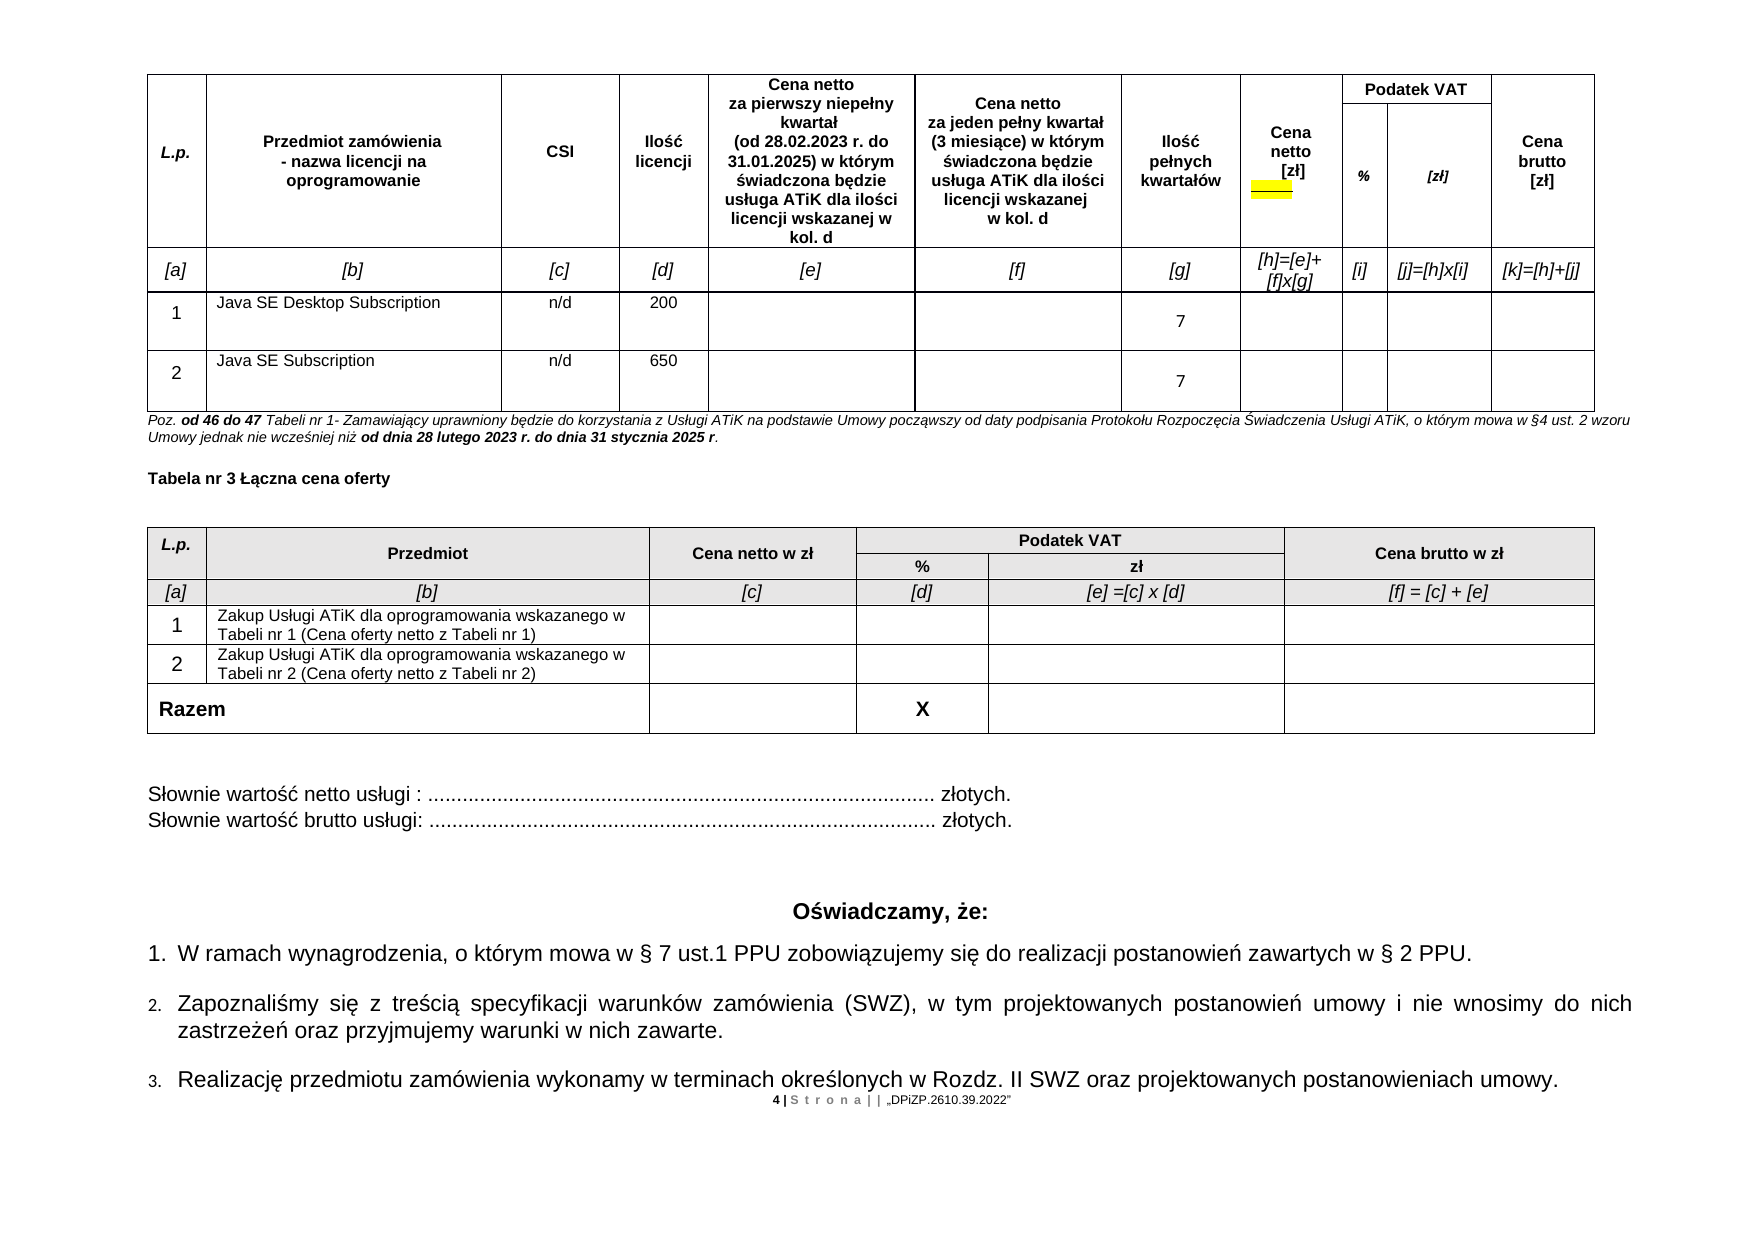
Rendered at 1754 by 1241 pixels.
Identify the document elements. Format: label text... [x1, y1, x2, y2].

table_cell Java SE Desktop Subscription [207, 293, 501, 350]
table_header Podatek VAT [1343, 75, 1491, 103]
table_header Podatek VAT [857, 528, 1284, 553]
table_cell [d] [620, 248, 708, 291]
table_cell [857, 606, 988, 644]
table_cell [1241, 351, 1342, 411]
table_header Cena netto za pierwszy niepełny kwartał (od 28.02.2023 r. do 31.01.2025) w którym świadczona będzie usługa ATiK dla ilości licencji wskazanej w kol. d [709, 75, 914, 247]
table_cell [1492, 293, 1594, 350]
table_cell [1343, 293, 1387, 350]
table_cell [h]=[e]+[f]x[g] [1241, 248, 1342, 291]
table_header Cena brutto w zł [1285, 528, 1594, 578]
table_cell % [1343, 104, 1387, 247]
table_header Cena netto za jeden pełny kwartał (3 miesiące) w którym świadczona będzie usługa ATiK dla ilości licencji wskazanej w kol. d [916, 75, 1121, 247]
table_cell n/d [502, 351, 619, 411]
table_cell [989, 606, 1284, 644]
table_cell [c] [502, 248, 619, 291]
table_cell zł [989, 554, 1284, 578]
table_cell [1285, 684, 1594, 733]
table_cell [c] [650, 580, 856, 604]
table_cell [916, 293, 1121, 350]
list Realizację przedmiotu zamówienia wykonamy w terminach określonych w Rozdz. II SWZ oraz projektowanych postanowieniach umowy. [148, 1066, 1633, 1092]
table_cell [k]=[h]+[j] [1492, 248, 1594, 291]
table_cell [857, 645, 988, 683]
table_cell [1343, 351, 1387, 411]
list Zapoznaliśmy się z treścią specyfikacji warunków zamówienia (SWZ), w tym projektowanych postanowień umowy i nie wnosimy do nich zastrzeżeń oraz przyjmujemy warunki w nich zawarte. [148, 990, 1633, 1043]
table_cell [989, 684, 1284, 733]
table_cell [1492, 351, 1594, 411]
table_header Przedmiot [207, 528, 649, 578]
table_cell [1285, 606, 1594, 644]
table_cell [989, 645, 1284, 683]
table_cell Zakup Usługi ATiK dla oprogramowania wskazanego w Tabeli nr 1 (Cena oferty netto z Tabeli nr 1) [207, 606, 649, 644]
table_cell [1388, 351, 1491, 411]
table_cell [916, 351, 1121, 411]
text Tabela nr 3 Łączna cena oferty [148, 469, 1636, 488]
table_header Ilość licencji [620, 75, 708, 247]
table_cell % [857, 554, 988, 578]
table_cell [a] [148, 248, 206, 291]
table_header L.p. [148, 75, 206, 247]
table_cell 650 [620, 351, 708, 411]
table_header Przedmiot zamówienia - nazwa licencji na oprogramowanie [207, 75, 501, 247]
table_cell [1285, 645, 1594, 683]
table_cell [709, 293, 914, 350]
table_header CSI [502, 75, 619, 247]
table_header L.p. [148, 528, 206, 578]
table_cell X [857, 684, 988, 733]
table_cell 2 [148, 351, 206, 411]
table_cell [b] [207, 580, 649, 604]
table_header Cena netto w zł [650, 528, 856, 578]
table_cell [zł] [1388, 104, 1491, 247]
table_cell [1388, 293, 1491, 350]
table_cell Razem [148, 684, 649, 733]
table_cell [709, 351, 914, 411]
table_cell 200 [620, 293, 708, 350]
table_cell [a] [148, 580, 206, 604]
table_cell [1241, 293, 1342, 350]
table_cell [g] [1122, 248, 1240, 291]
table_cell Zakup Usługi ATiK dla oprogramowania wskazanego w Tabeli nr 2 (Cena oferty netto z Tabeli nr 2) [207, 645, 649, 683]
list W ramach wynagrodzenia, o którym mowa w § 7 ust.1 PPU zobowiązujemy się do realizacji postanowień zawartych w § 2 PPU. [148, 940, 1636, 966]
table_cell [j]=[h]x[i] [1388, 248, 1491, 291]
table_header Cena netto [zł] [1241, 75, 1342, 247]
table_cell n/d [502, 293, 619, 350]
table_cell [b] [207, 248, 501, 291]
text Poz. od 46 do 47 Tabeli nr 1- Zamawiający uprawniony będzie do korzystania z Usługi ATiK na podstawie Umowy począwszy od daty podpisania Protokołu Rozpoczęcia Świadczenia Usługi ATiK, o którym mowa w §4 ust. 2 wzoru Umowy jednak nie wcześniej niż od dnia 28 lutego 2023 r. do dnia 31 stycznia 2025 r. [148, 412, 1636, 445]
text Słownie wartość brutto usługi: ........................................................................................ złotych. [148, 806, 1636, 832]
text Słownie wartość netto usługi : ........................................................................................ złotych. [148, 782, 1636, 806]
table_cell [650, 645, 856, 683]
table_cell [e] [709, 248, 914, 291]
table_cell [f] [916, 248, 1121, 291]
table_cell 1 [148, 606, 206, 644]
table_cell [650, 606, 856, 644]
table_cell 1 [148, 293, 206, 350]
table_cell 7 [1122, 293, 1240, 350]
table_cell 2 [148, 645, 206, 683]
table_cell [f] = [c] + [e] [1285, 580, 1594, 604]
table_cell [d] [857, 580, 988, 604]
text Oświadczamy, że: [148, 898, 1633, 925]
table_cell [i] [1343, 248, 1387, 291]
table_cell 7 [1122, 351, 1240, 411]
table_header Ilość pełnych kwartałów [1122, 75, 1240, 247]
table_header Cena brutto [zł] [1492, 75, 1594, 247]
table_cell [e] =[c] x [d] [989, 580, 1284, 604]
table_cell [650, 684, 856, 733]
table_cell Java SE Subscription [207, 351, 501, 411]
